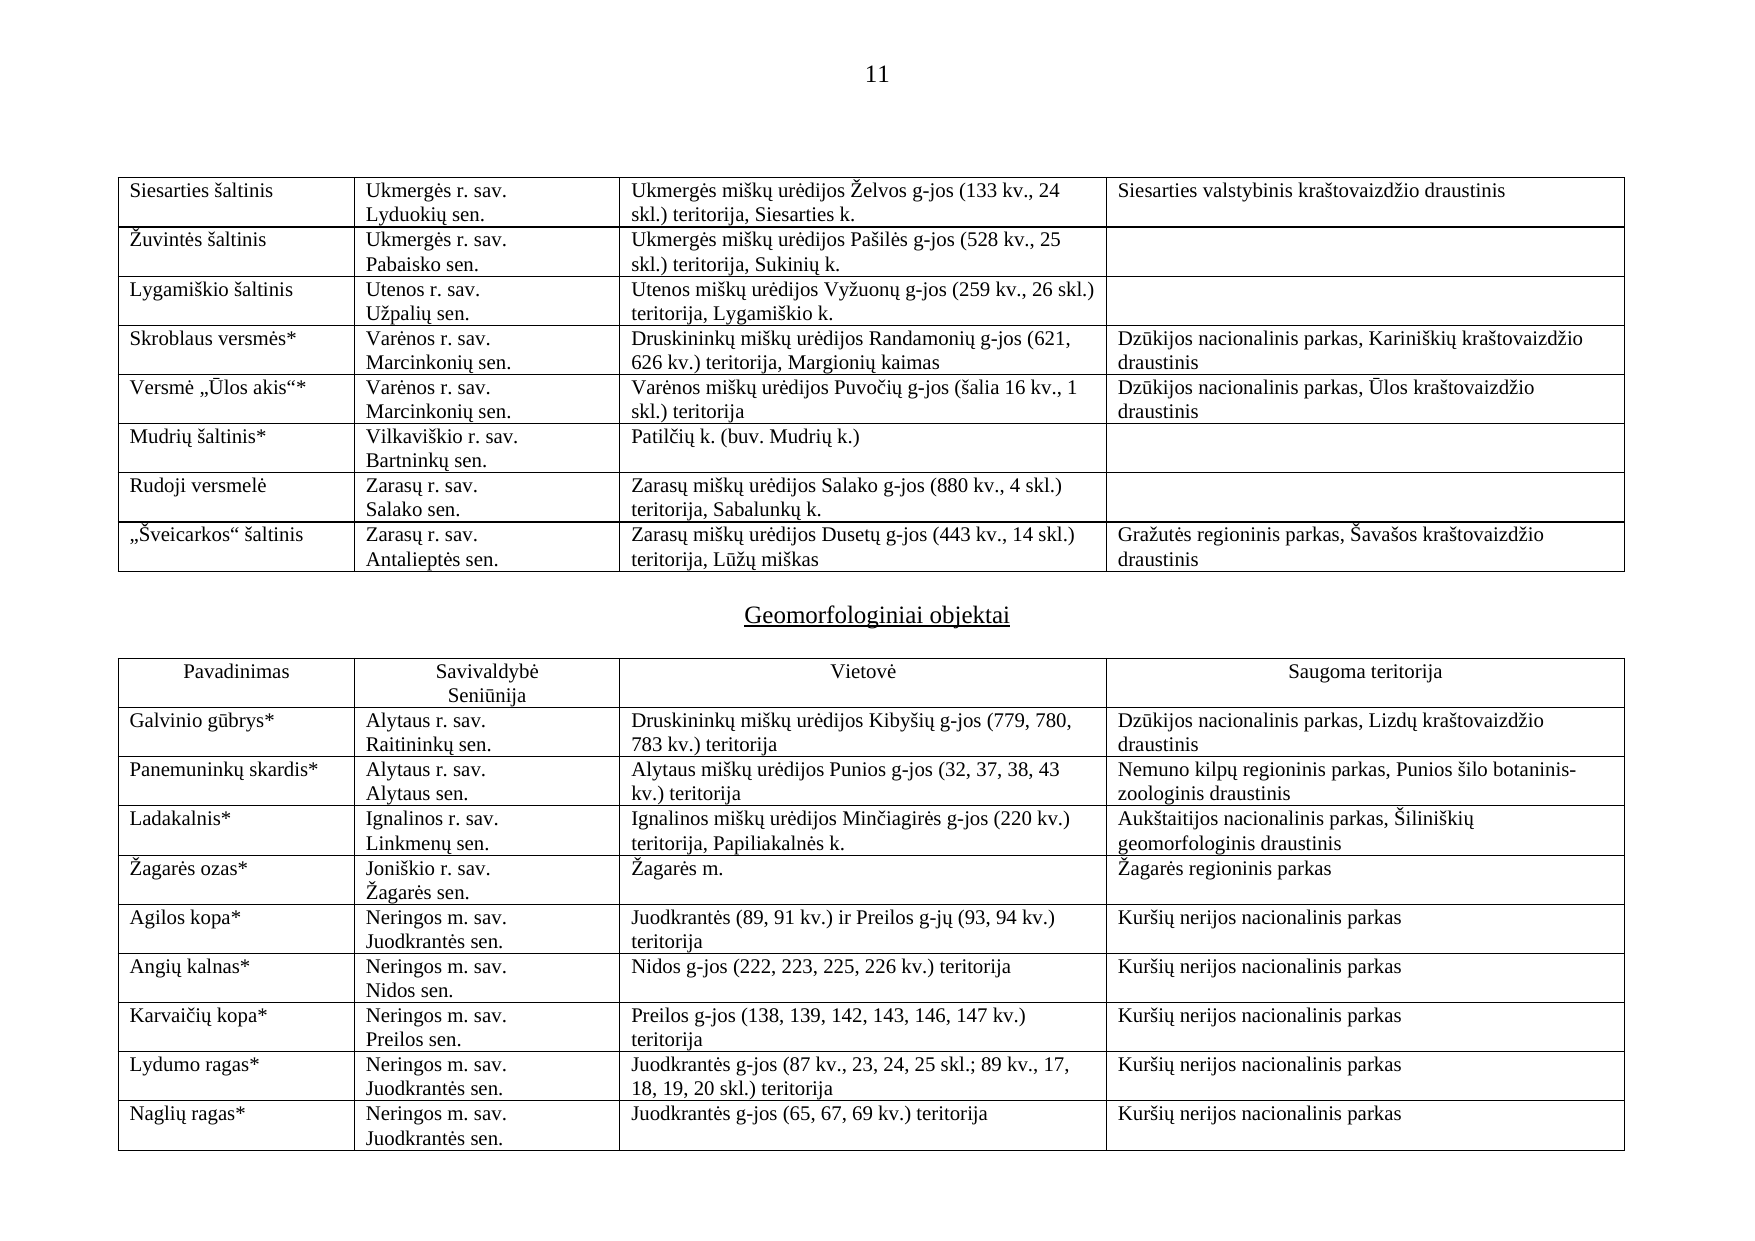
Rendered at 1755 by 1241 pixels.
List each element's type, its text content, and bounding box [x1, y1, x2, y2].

table_cell [1107, 277, 1624, 325]
table_cell Kuršių nerijos nacionalinis parkas [1107, 954, 1624, 1002]
table_cell Zarasų r. sav. Salako sen. [355, 473, 619, 521]
table_cell Aukštaitijos nacionalinis parkas, Šiliniškių geomorfologinis draustinis [1107, 806, 1624, 854]
table_cell Ukmergės r. sav. Lyduokių sen. [355, 178, 619, 226]
table_cell Juodkrantės g-jos (87 kv., 23, 24, 25 skl.; 89 kv., 17, 18, 19, 20 skl.) teritorija [620, 1052, 1106, 1100]
table_cell Kuršių nerijos nacionalinis parkas [1107, 1003, 1624, 1051]
table_cell [1107, 228, 1624, 276]
table_cell Gražutės regioninis parkas, Šavašos kraštovaizdžio draustinis [1107, 523, 1624, 571]
table_cell Neringos m. sav. Juodkrantės sen. [355, 905, 619, 953]
table_cell Juodkrantės (89, 91 kv.) ir Preilos g-jų (93, 94 kv.) teritorija [620, 905, 1106, 953]
table_cell Agilos kopa* [119, 905, 354, 953]
table_cell Galvinio gūbrys* [119, 708, 354, 756]
table_cell Alytaus miškų urėdijos Punios g-jos (32, 37, 38, 43 kv.) teritorija [620, 757, 1106, 805]
table_cell Naglių ragas* [119, 1101, 354, 1149]
table_cell Mudrių šaltinis* [119, 424, 354, 472]
table_cell Karvaičių kopa* [119, 1003, 354, 1051]
table_cell Preilos g-jos (138, 139, 142, 143, 146, 147 kv.) teritorija [620, 1003, 1106, 1051]
table_header Saugoma teritorija [1107, 659, 1624, 707]
table_cell Lydumo ragas* [119, 1052, 354, 1100]
table_cell Alytaus r. sav. Raitininkų sen. [355, 708, 619, 756]
table_header Pavadinimas [119, 659, 354, 707]
table_cell Lygamiškio šaltinis [119, 277, 354, 325]
table_cell Ignalinos r. sav. Linkmenų sen. [355, 806, 619, 854]
table_cell Angių kalnas* [119, 954, 354, 1002]
table_cell Neringos m. sav. Juodkrantės sen. [355, 1052, 619, 1100]
table_cell Vilkaviškio r. sav. Bartninkų sen. [355, 424, 619, 472]
table_cell Dzūkijos nacionalinis parkas, Lizdų kraštovaizdžio draustinis [1107, 708, 1624, 756]
table_cell Druskininkų miškų urėdijos Kibyšių g-jos (779, 780, 783 kv.) teritorija [620, 708, 1106, 756]
table_cell Ukmergės miškų urėdijos Želvos g-jos (133 kv., 24 skl.) teritorija, Siesarties k. [620, 178, 1106, 226]
table_cell Juodkrantės g-jos (65, 67, 69 kv.) teritorija [620, 1101, 1106, 1149]
table_cell Varėnos miškų urėdijos Puvočių g-jos (šalia 16 kv., 1 skl.) teritorija [620, 375, 1106, 423]
table_cell Zarasų miškų urėdijos Salako g-jos (880 kv., 4 skl.) teritorija, Sabalunkų k. [620, 473, 1106, 521]
table_cell Žagarės m. [620, 856, 1106, 904]
table_cell Nemuno kilpų regioninis parkas, Punios šilo botaninis-zoologinis draustinis [1107, 757, 1624, 805]
table_cell Dzūkijos nacionalinis parkas, Ūlos kraštovaizdžio draustinis [1107, 375, 1624, 423]
table_cell Kuršių nerijos nacionalinis parkas [1107, 905, 1624, 953]
table_cell [1107, 424, 1624, 472]
table_header Vietovė [620, 659, 1106, 707]
table_cell Rudoji versmelė [119, 473, 354, 521]
table_cell Druskininkų miškų urėdijos Randamonių g-jos (621, 626 kv.) teritorija, Margionių kaimas [620, 326, 1106, 374]
table_cell Kuršių nerijos nacionalinis parkas [1107, 1052, 1624, 1100]
table_cell Kuršių nerijos nacionalinis parkas [1107, 1101, 1624, 1149]
table_cell Neringos m. sav. Preilos sen. [355, 1003, 619, 1051]
table_cell Varėnos r. sav. Marcinkonių sen. [355, 375, 619, 423]
table_cell Varėnos r. sav. Marcinkonių sen. [355, 326, 619, 374]
table_cell Žagarės regioninis parkas [1107, 856, 1624, 904]
table_cell Siesarties šaltinis [119, 178, 354, 226]
table_cell Siesarties valstybinis kraštovaizdžio draustinis [1107, 178, 1624, 226]
table_cell Ignalinos miškų urėdijos Minčiagirės g-jos (220 kv.) teritorija, Papiliakalnės k. [620, 806, 1106, 854]
table_cell [1107, 473, 1624, 521]
table_cell Utenos r. sav. Užpalių sen. [355, 277, 619, 325]
table_cell Dzūkijos nacionalinis parkas, Kariniškių kraštovaizdžio draustinis [1107, 326, 1624, 374]
table_cell Neringos m. sav. Juodkrantės sen. [355, 1101, 619, 1149]
table_cell Neringos m. sav. Nidos sen. [355, 954, 619, 1002]
table_cell „Šveicarkos“ šaltinis [119, 523, 354, 571]
table_cell Patilčių k. (buv. Mudrių k.) [620, 424, 1106, 472]
table_cell Versmė „Ūlos akis“* [119, 375, 354, 423]
table_cell Alytaus r. sav. Alytaus sen. [355, 757, 619, 805]
table_cell Utenos miškų urėdijos Vyžuonų g-jos (259 kv., 26 skl.) teritorija, Lygamiškio k. [620, 277, 1106, 325]
text Geomorfologiniai objektai [118, 600, 1636, 629]
table_cell Zarasų r. sav. Antalieptės sen. [355, 523, 619, 571]
table_cell Joniškio r. sav. Žagarės sen. [355, 856, 619, 904]
table_cell Zarasų miškų urėdijos Dusetų g-jos (443 kv., 14 skl.) teritorija, Lūžų miškas [620, 523, 1106, 571]
table_cell Panemuninkų skardis* [119, 757, 354, 805]
table_cell Skroblaus versmės* [119, 326, 354, 374]
table_cell Ukmergės miškų urėdijos Pašilės g-jos (528 kv., 25 skl.) teritorija, Sukinių k. [620, 228, 1106, 276]
table_cell Žagarės ozas* [119, 856, 354, 904]
table_cell Nidos g-jos (222, 223, 225, 226 kv.) teritorija [620, 954, 1106, 1002]
table_header Savivaldybė Seniūnija [355, 659, 619, 707]
table_cell Ukmergės r. sav. Pabaisko sen. [355, 228, 619, 276]
table_cell Žuvintės šaltinis [119, 228, 354, 276]
table_cell Ladakalnis* [119, 806, 354, 854]
